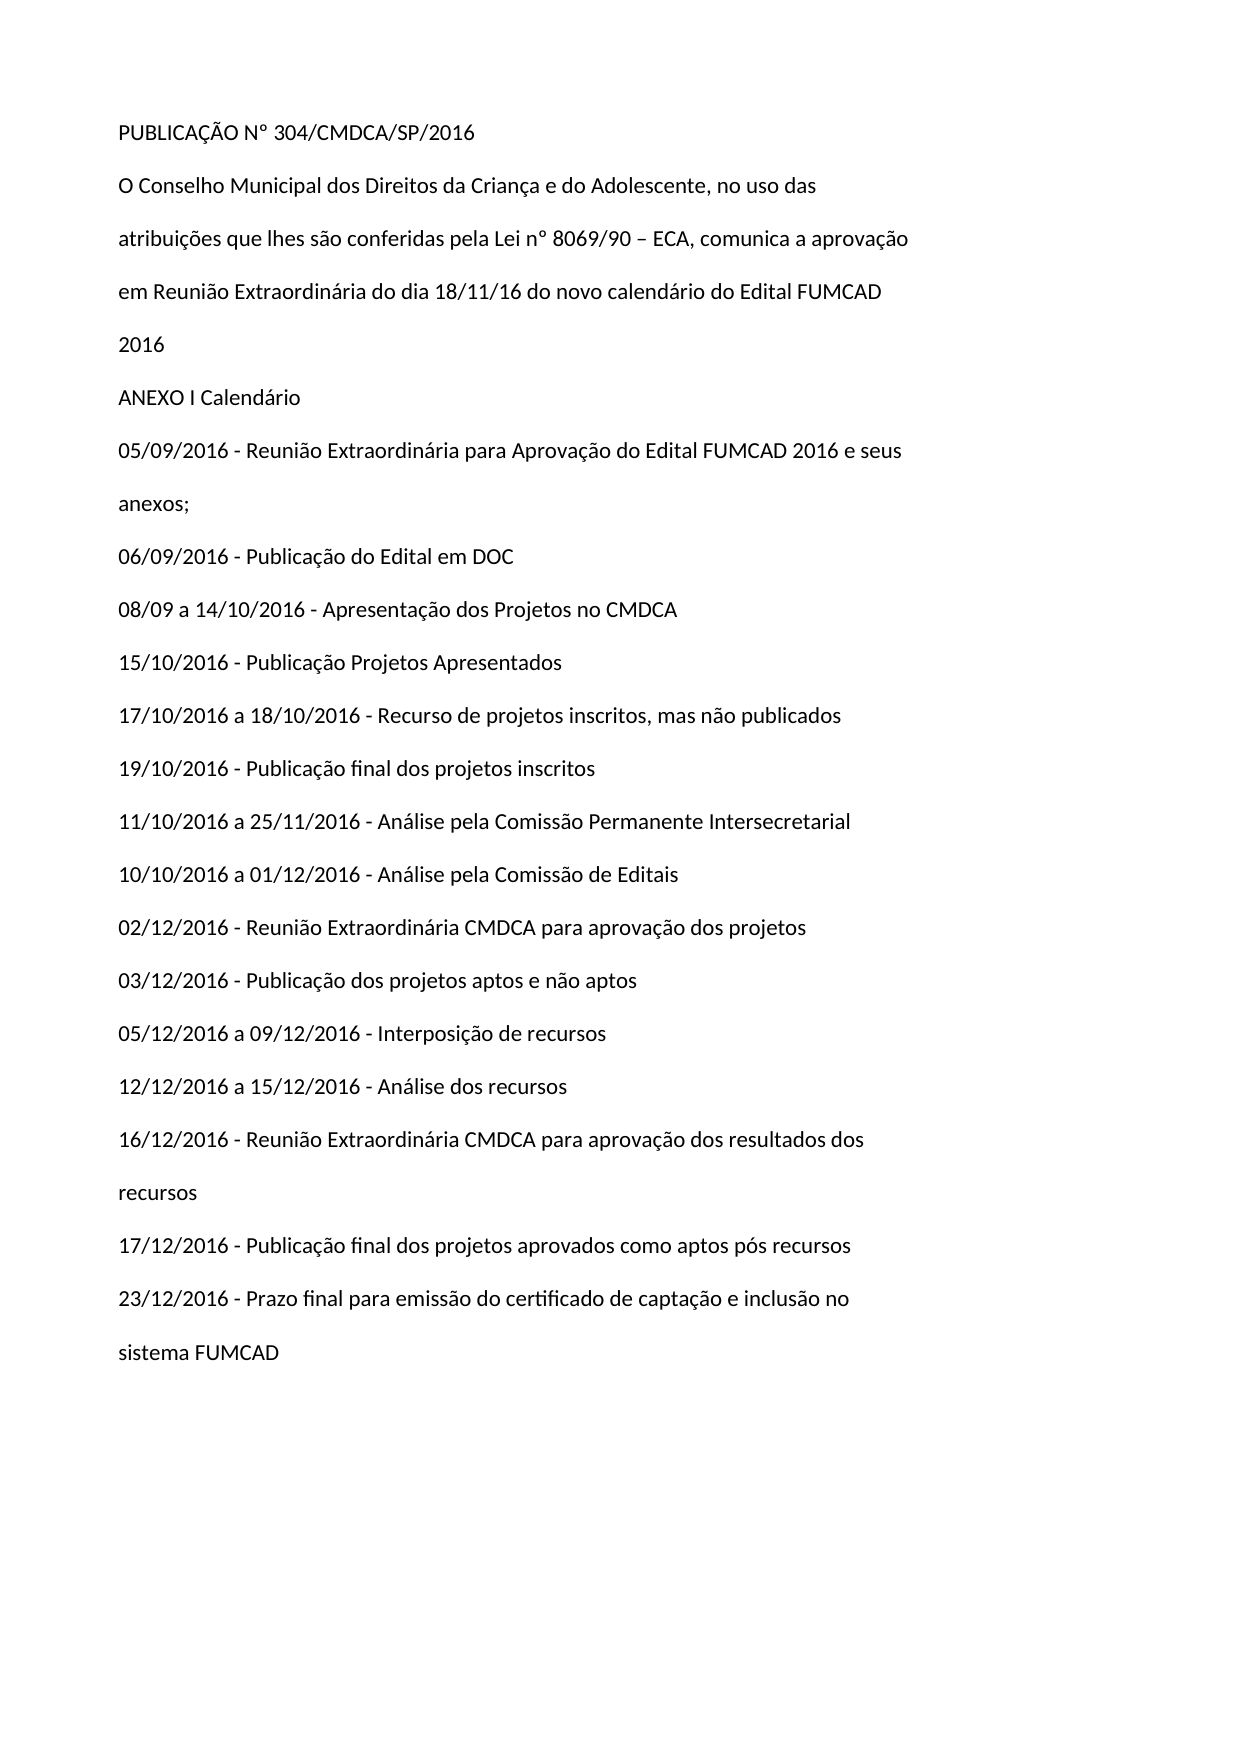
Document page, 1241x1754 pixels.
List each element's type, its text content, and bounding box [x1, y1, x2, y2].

text 17/12/2016 - Publicação final dos projetos aprovados como aptos pós recursos [118, 1232, 1122, 1259]
text ANEXO I Calendário [118, 383, 1122, 411]
text 02/12/2016 - Reunião Extraordinária CMDCA para aprovação dos projetos [118, 913, 1122, 941]
text anexos; [118, 489, 1122, 517]
text 08/09 a 14/10/2016 - Apresentação dos Projetos no CMDCA [118, 595, 1122, 623]
text recursos [118, 1178, 1122, 1207]
text 11/10/2016 a 25/11/2016 - Análise pela Comissão Permanente Intersecretarial [118, 807, 1122, 835]
text em Reunião Extraordinária do dia 18/11/16 do novo calendário do Edital FUMCAD [118, 277, 1122, 305]
text 05/12/2016 a 09/12/2016 - Interposição de recursos [118, 1019, 1122, 1047]
text 05/09/2016 - Reunião Extraordinária para Aprovação do Edital FUMCAD 2016 e seus [118, 436, 1122, 464]
text 12/12/2016 a 15/12/2016 - Análise dos recursos [118, 1072, 1122, 1101]
text 03/12/2016 - Publicação dos projetos aptos e não aptos [118, 966, 1122, 994]
text 19/10/2016 - Publicação final dos projetos inscritos [118, 754, 1122, 782]
text 15/10/2016 - Publicação Projetos Apresentados [118, 648, 1122, 676]
text 06/09/2016 - Publicação do Edital em DOC [118, 542, 1122, 570]
text 17/10/2016 a 18/10/2016 - Recurso de projetos inscritos, mas não publicados [118, 701, 1122, 729]
text 23/12/2016 - Prazo final para emissão do certificado de captação e inclusão no [118, 1284, 1122, 1313]
text 2016 [118, 330, 1122, 358]
text atribuições que lhes são conferidas pela Lei nº 8069/90 – ECA, comunica a aprovação [118, 224, 1122, 252]
text sistema FUMCAD [118, 1338, 1122, 1366]
text 16/12/2016 - Reunião Extraordinária CMDCA para aprovação dos resultados dos [118, 1126, 1122, 1153]
text 10/10/2016 a 01/12/2016 - Análise pela Comissão de Editais [118, 860, 1122, 888]
text PUBLICAÇÃO Nº 304/CMDCA/SP/2016 [118, 118, 1122, 146]
text O Conselho Municipal dos Direitos da Criança e do Adolescente, no uso das [118, 171, 1122, 199]
